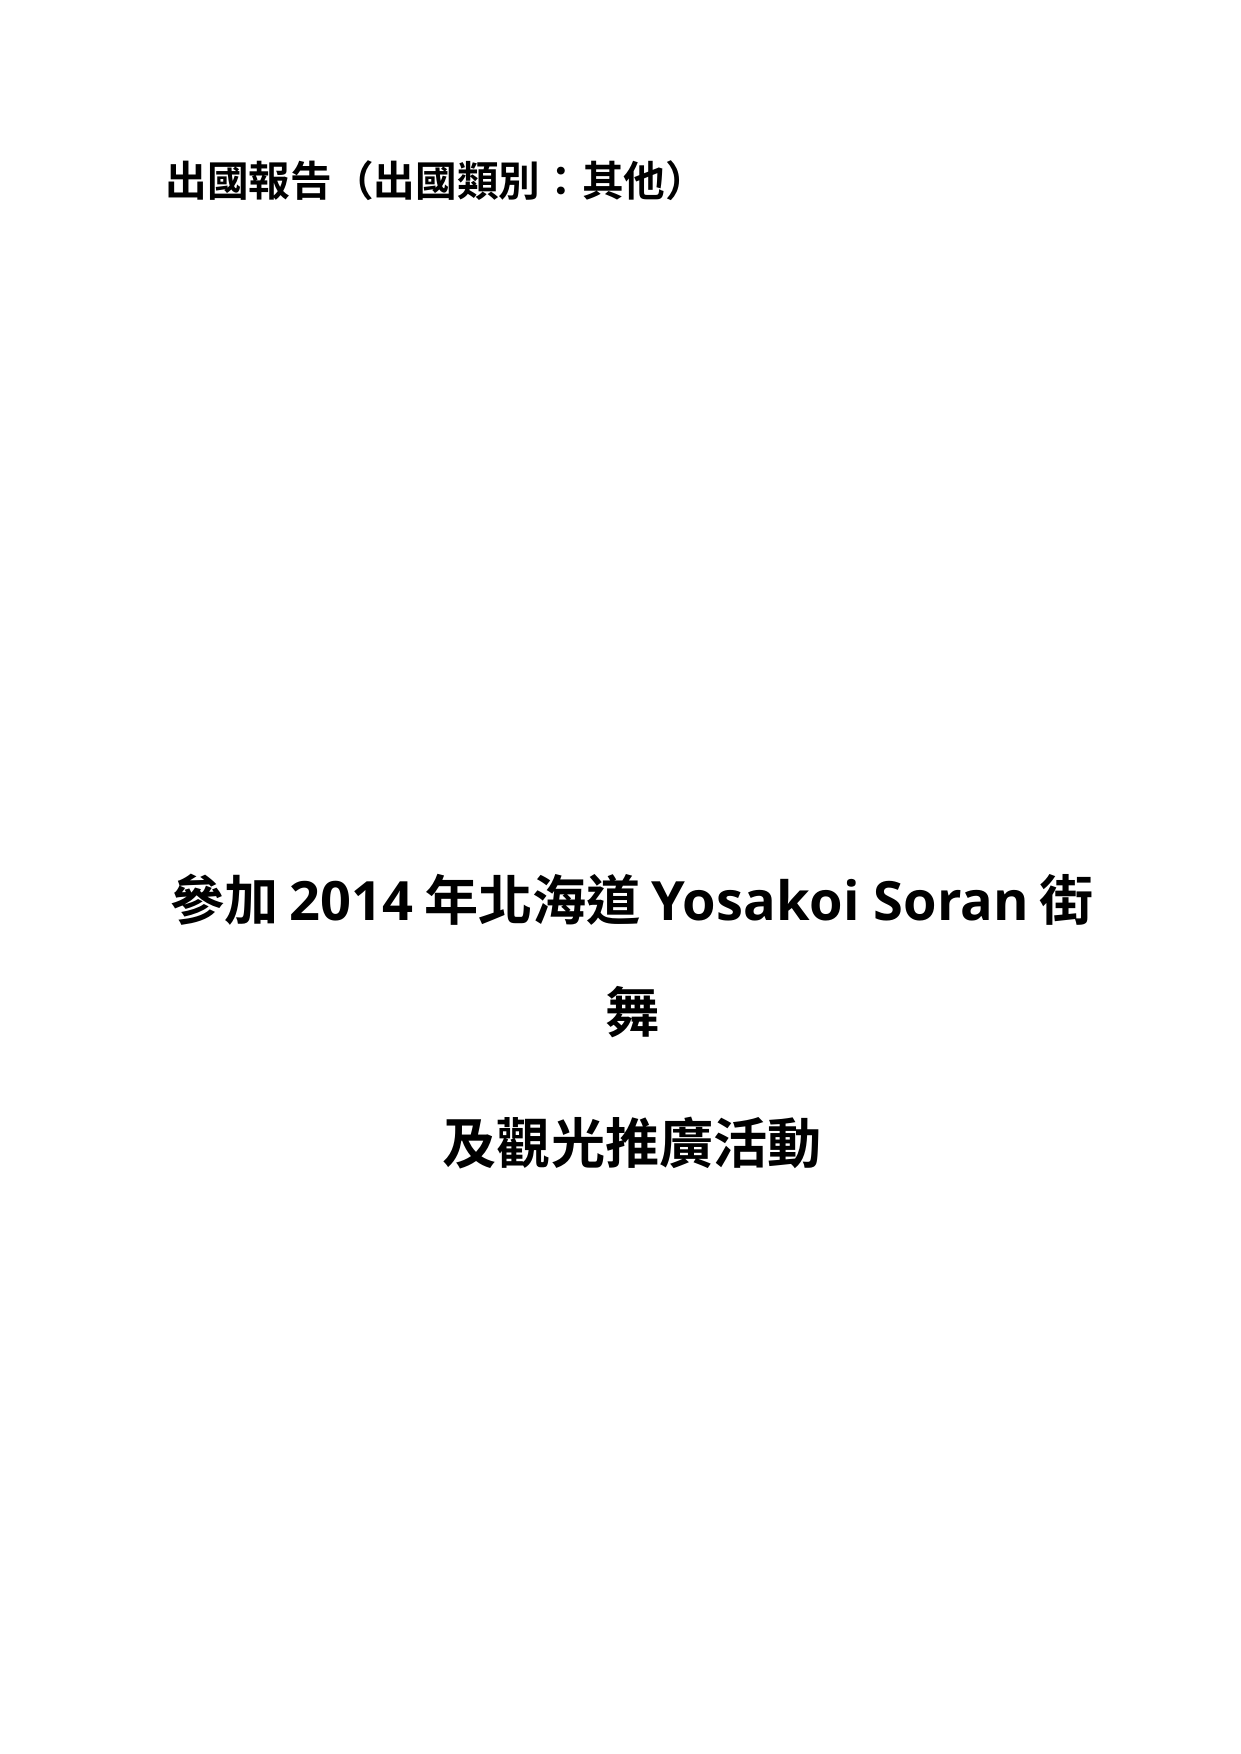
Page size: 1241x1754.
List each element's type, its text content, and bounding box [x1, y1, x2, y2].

text 及觀光推廣活動 [165, 1084, 1098, 1197]
text 參加2014年北海道Yosakoi Soran街舞 [165, 840, 1098, 1065]
text 出國報告（出國類別：其他） [165, 140, 1098, 215]
